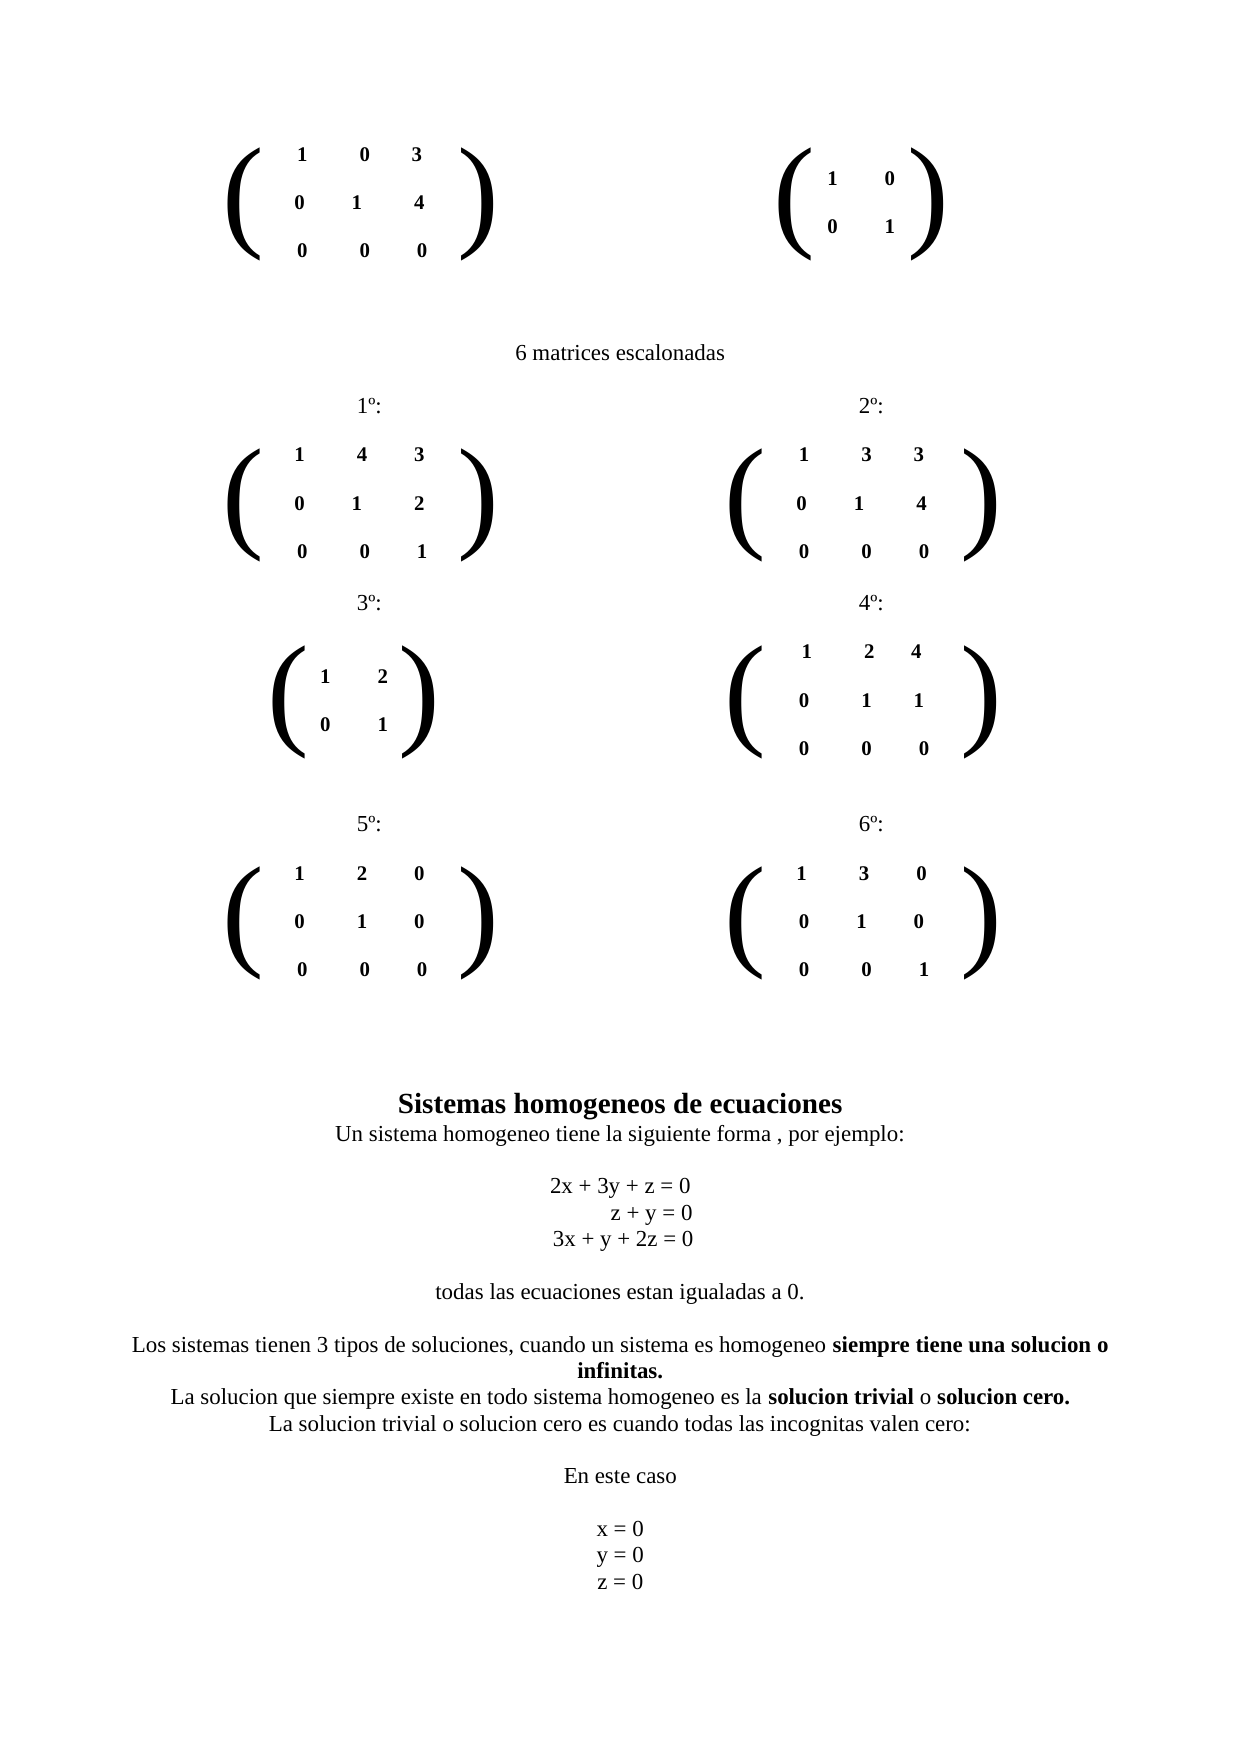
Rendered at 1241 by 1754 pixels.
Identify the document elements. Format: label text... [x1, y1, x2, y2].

table_header 1 2 4 0 1 1 0 0 0 [763, 615, 960, 760]
table_cell 6º: [620, 810, 1122, 1007]
table_header ( [724, 418, 763, 563]
text 6 matrices escalonadas [118, 339, 1122, 366]
text y = 0 [118, 1542, 1122, 1568]
text En este caso [118, 1462, 1122, 1489]
table_cell 3º: [118, 589, 620, 810]
text z + y = 0 [118, 1199, 1122, 1225]
table_cell 5º: [118, 810, 620, 1007]
text Los sistemas tienen 3 tipos de soluciones, cuando un sistema es homogeneo siempre tiene una solucion o infinitas. [118, 1331, 1122, 1383]
table_header 1 2 0 1 [309, 615, 398, 784]
table_header ( [773, 118, 814, 287]
table_header ( [724, 615, 763, 760]
table_header ) [458, 418, 502, 563]
table_header ) [458, 118, 502, 262]
table_header ) [908, 118, 952, 287]
table_header 1 3 3 0 1 4 0 0 0 [763, 418, 960, 563]
text x = 0 [118, 1515, 1122, 1542]
table_header ( [222, 418, 261, 563]
table_header ( [724, 837, 763, 981]
text La solucion que siempre existe en todo sistema homogeneo es la solucion trivial o solucion cero. [118, 1383, 1122, 1410]
table_header ) [458, 837, 502, 981]
table_header ( [222, 118, 261, 262]
table_cell [620, 118, 1122, 313]
table_header 1 3 0 0 1 0 0 0 1 [763, 837, 960, 981]
table_header ) [960, 418, 1004, 563]
text z = 0 [118, 1568, 1122, 1594]
table_header 1 0 0 1 [814, 118, 908, 287]
table_header ) [398, 615, 502, 784]
table_cell 4º: [620, 589, 1122, 810]
text Un sistema homogeneo tiene la siguiente forma , por ejemplo: [118, 1120, 1122, 1146]
text 2x + 3y + z = 0 [118, 1173, 1122, 1199]
table_header 1 2 0 0 1 0 0 0 0 [261, 837, 458, 981]
table_cell [118, 118, 620, 313]
table_header 1º: [118, 392, 620, 589]
table_header ) [960, 615, 1004, 760]
table_header ( [249, 615, 309, 784]
table_header 2º: [620, 392, 1122, 589]
table_header 1 0 3 0 1 4 0 0 0 [261, 118, 458, 262]
table_header ) [960, 837, 1004, 981]
table_header 1 4 3 0 1 2 0 0 1 [261, 418, 458, 563]
table_header ( [222, 837, 261, 981]
text 3x + y + 2z = 0 [118, 1225, 1122, 1252]
text La solucion trivial o solucion cero es cuando todas las incognitas valen cero: [118, 1410, 1122, 1436]
text todas las ecuaciones estan igualadas a 0. [118, 1278, 1122, 1304]
text Sistemas homogeneos de ecuaciones [118, 1086, 1122, 1120]
